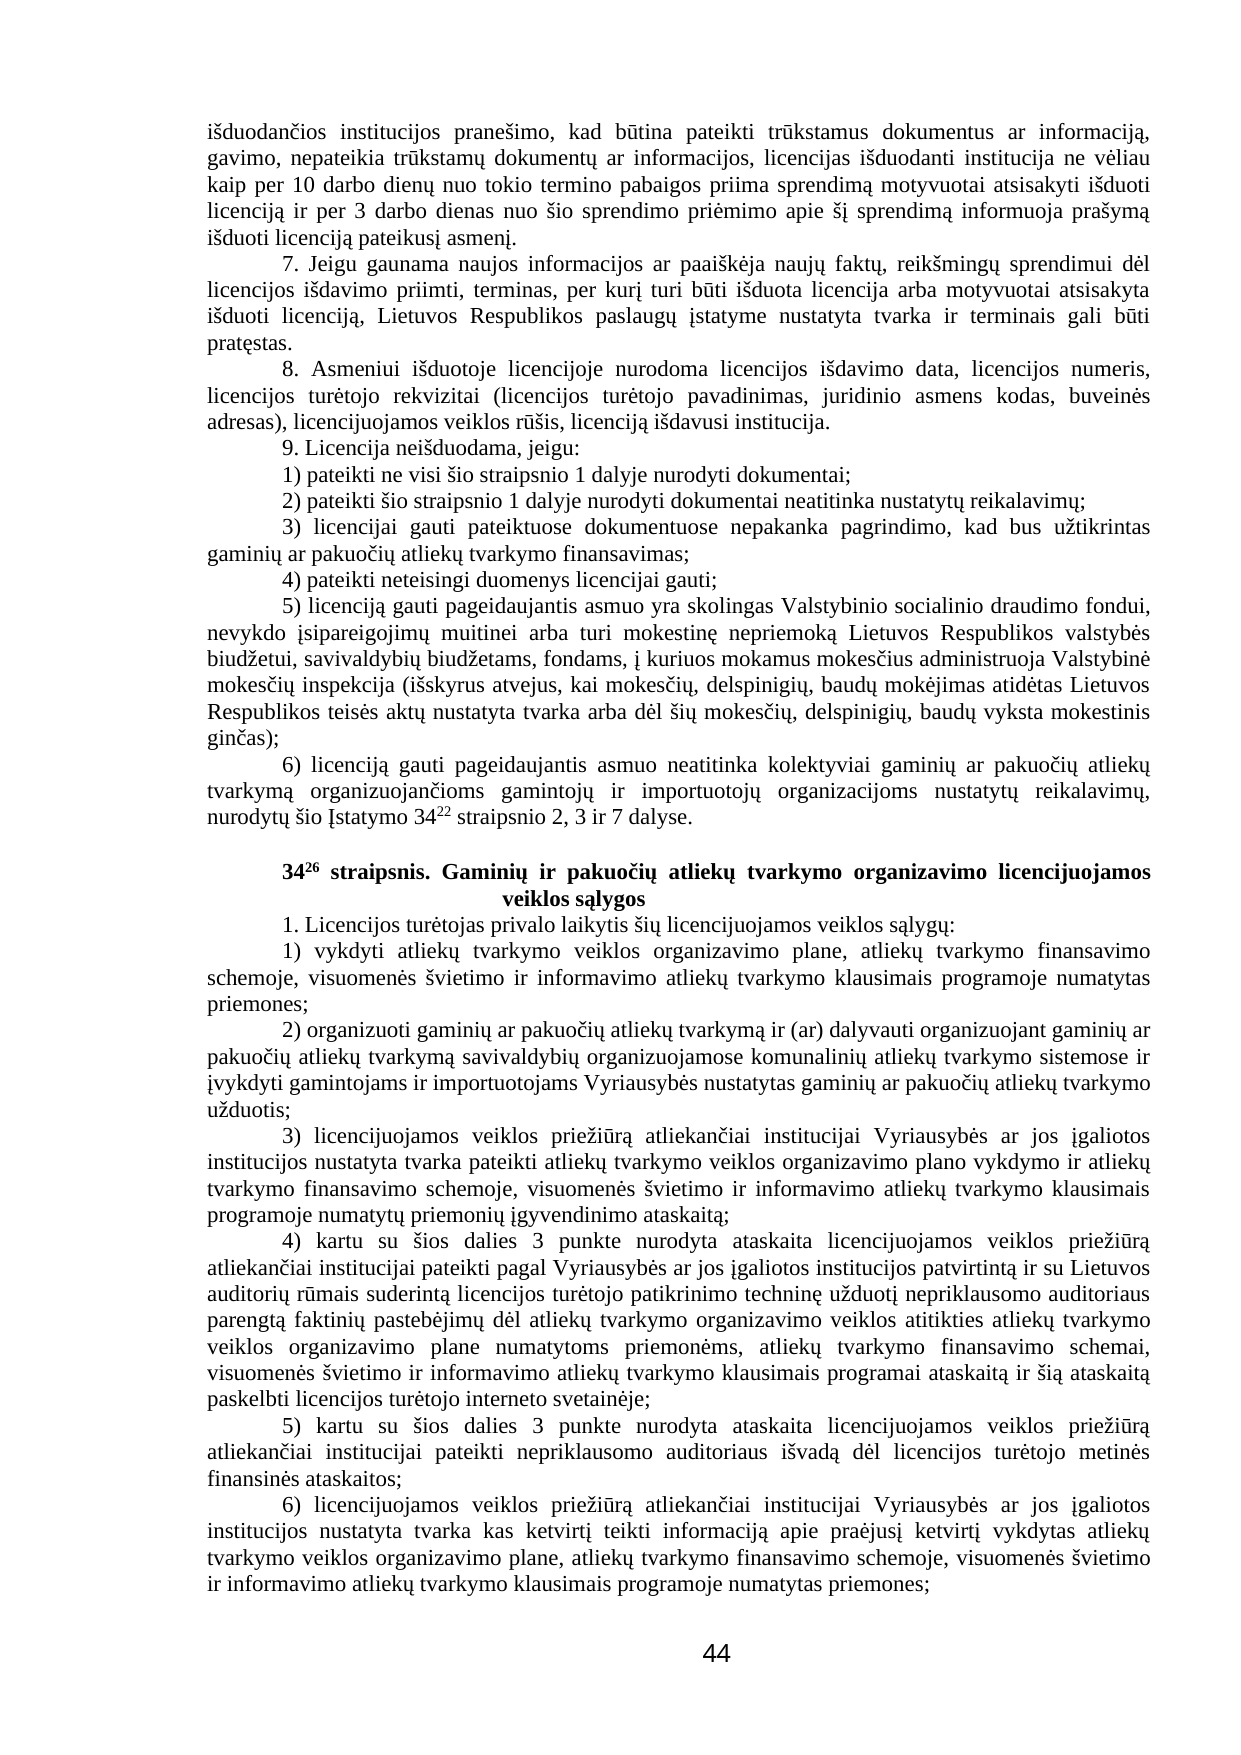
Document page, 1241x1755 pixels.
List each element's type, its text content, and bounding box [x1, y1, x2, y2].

text 2) organizuoti gaminių ar pakuočių atliekų tvarkymą ir (ar) dalyvauti organizuojant gaminių ar pakuočių atliekų tvarkymą savivaldybių organizuojamose komunalinių atliekų tvarkymo sistemose ir įvykdyti gamintojams ir importuotojams Vyriausybės nustatytas gaminių ar pakuočių atliekų tvarkymo užduotis; [207, 1017, 1152, 1122]
text 8. Asmeniui išduotoje licencijoje nurodoma licencijos išdavimo data, licencijos numeris, licencijos turėtojo rekvizitai (licencijos turėtojo pavadinimas, juridinio asmens kodas, buveinės adresas), licencijuojamos veiklos rūšis, licenciją išdavusi institucija. [207, 355, 1152, 434]
text 6) licenciją gauti pageidaujantis asmuo neatitinka kolektyviai gaminių ar pakuočių atliekų tvarkymą organizuojančioms gamintojų ir importuotojų organizacijoms nustatytų reikalavimų, nurodytų šio Įstatymo 3422 straipsnio 2, 3 ir 7 dalyse. [207, 751, 1152, 830]
text 6) licencijuojamos veiklos priežiūrą atliekančiai institucijai Vyriausybės ar jos įgaliotos institucijos nustatyta tvarka kas ketvirtį teikti informaciją apie praėjusį ketvirtį vykdytas atliekų tvarkymo veiklos organizavimo plane, atliekų tvarkymo finansavimo schemoje, visuomenės švietimo ir informavimo atliekų tvarkymo klausimais programoje numatytas priemones; [207, 1491, 1152, 1596]
text 4) pateikti neteisingi duomenys licencijai gauti; [207, 566, 1152, 592]
text išduodančios institucijos pranešimo, kad būtina pateikti trūkstamus dokumentus ar informaciją, gavimo, nepateikia trūkstamų dokumentų ar informacijos, licencijas išduodanti institucija ne vėliau kaip per 10 darbo dienų nuo tokio termino pabaigos priima sprendimą motyvuotai atsisakyti išduoti licenciją ir per 3 darbo dienas nuo šio sprendimo priėmimo apie šį sprendimą informuoja prašymą išduoti licenciją pateikusį asmenį. [207, 118, 1152, 250]
text 1) pateikti ne visi šio straipsnio 1 dalyje nurodyti dokumentai; [207, 461, 1152, 487]
text 2) pateikti šio straipsnio 1 dalyje nurodyti dokumentai neatitinka nustatytų reikalavimų; [207, 487, 1152, 513]
text 1. Licencijos turėtojas privalo laikytis šių licencijuojamos veiklos sąlygų: [207, 911, 1152, 937]
text 3) licencijai gauti pateiktuose dokumentuose nepakanka pagrindimo, kad bus užtikrintas gaminių ar pakuočių atliekų tvarkymo finansavimas; [207, 513, 1152, 566]
text 5) licenciją gauti pageidaujantis asmuo yra skolingas Valstybinio socialinio draudimo fondui, nevykdo įsipareigojimų muitinei arba turi mokestinę nepriemoką Lietuvos Respublikos valstybės biudžetui, savivaldybių biudžetams, fondams, į kuriuos mokamus mokesčius administruoja Valstybinė mokesčių inspekcija (išskyrus atvejus, kai mokesčių, delspinigių, baudų mokėjimas atidėtas Lietuvos Respublikos teisės aktų nustatyta tvarka arba dėl šių mokesčių, delspinigių, baudų vyksta mokestinis ginčas); [207, 592, 1152, 751]
text 1) vykdyti atliekų tvarkymo veiklos organizavimo plane, atliekų tvarkymo finansavimo schemoje, visuomenės švietimo ir informavimo atliekų tvarkymo klausimais programoje numatytas priemones; [207, 937, 1152, 1017]
text 9. Licencija neišduodama, jeigu: [207, 434, 1152, 461]
text 7. Jeigu gaunama naujos informacijos ar paaiškėja naujų faktų, reikšmingų sprendimui dėl licencijos išdavimo priimti, terminas, per kurį turi būti išduota licencija arba motyvuotai atsisakyta išduoti licenciją, Lietuvos Respublikos paslaugų įstatyme nustatyta tvarka ir terminais gali būti pratęstas. [207, 250, 1152, 355]
text 3) licencijuojamos veiklos priežiūrą atliekančiai institucijai Vyriausybės ar jos įgaliotos institucijos nustatyta tvarka pateikti atliekų tvarkymo veiklos organizavimo plano vykdymo ir atliekų tvarkymo finansavimo schemoje, visuomenės švietimo ir informavimo atliekų tvarkymo klausimais programoje numatytų priemonių įgyvendinimo ataskaitą; [207, 1122, 1152, 1227]
text 4) kartu su šios dalies 3 punkte nurodyta ataskaita licencijuojamos veiklos priežiūrą atliekančiai institucijai pateikti pagal Vyriausybės ar jos įgaliotos institucijos patvirtintą ir su Lietuvos auditorių rūmais suderintą licencijos turėtojo patikrinimo techninę užduotį nepriklausomo auditoriaus parengtą faktinių pastebėjimų dėl atliekų tvarkymo organizavimo veiklos atitikties atliekų tvarkymo veiklos organizavimo plane numatytoms priemonėms, atliekų tvarkymo finansavimo schemai, visuomenės švietimo ir informavimo atliekų tvarkymo klausimais programai ataskaitą ir šią ataskaitą paskelbti licencijos turėtojo interneto svetainėje; [207, 1227, 1152, 1412]
text 3426 straipsnis. Gaminių ir pakuočių atliekų tvarkymo organizavimo licencijuojamos veiklos sąlygos [282, 858, 1152, 911]
text 5) kartu su šios dalies 3 punkte nurodyta ataskaita licencijuojamos veiklos priežiūrą atliekančiai institucijai pateikti nepriklausomo auditoriaus išvadą dėl licencijos turėtojo metinės finansinės ataskaitos; [207, 1412, 1152, 1491]
